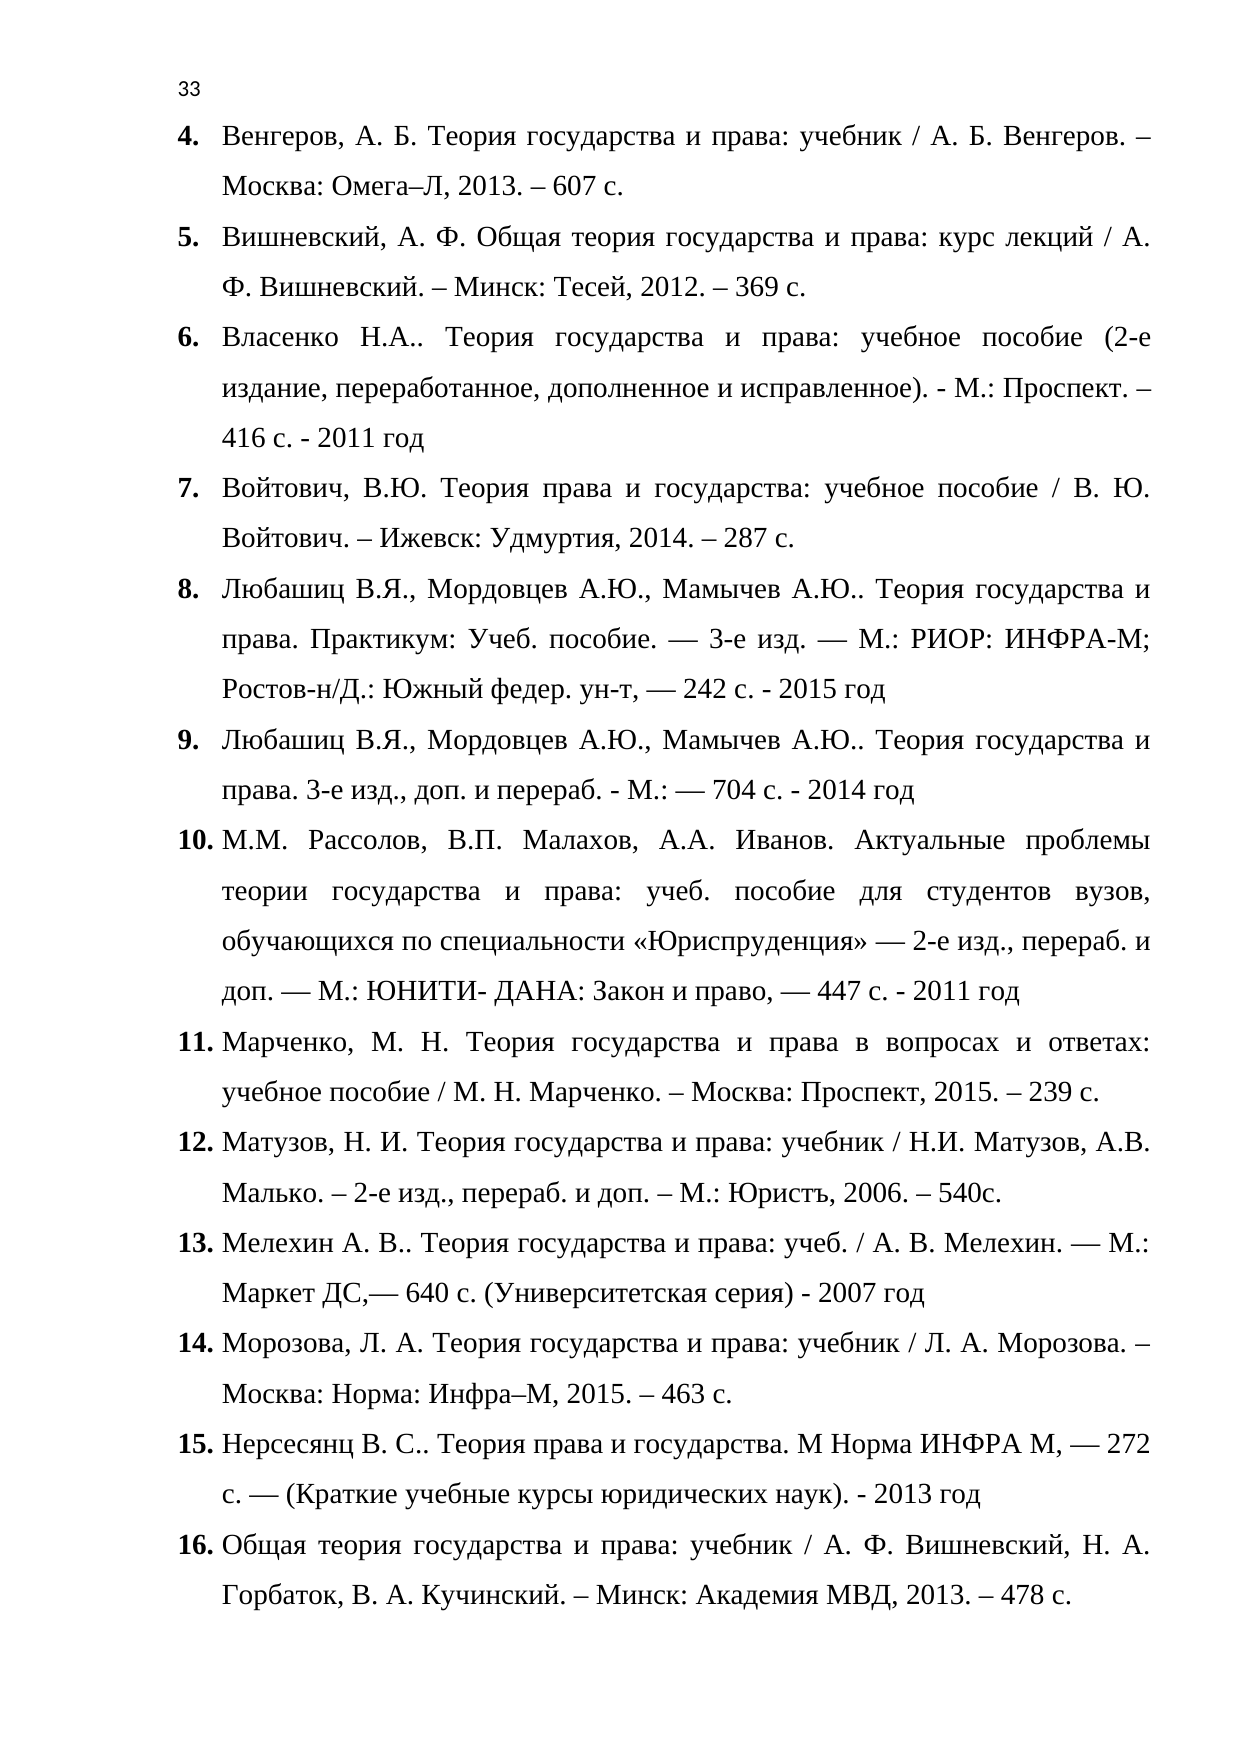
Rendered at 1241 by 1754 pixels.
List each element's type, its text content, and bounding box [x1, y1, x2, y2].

list Власенко Н.А.. Теория государства и права: учебное пособие (2-е издание, переработанное, дополненное и исправленное). - М.: Проспект. – 416 с. - 2011 год [177, 319, 1152, 453]
list Любашиц В.Я., Мордовцев А.Ю., Мамычев А.Ю.. Теория государства и права. 3-е изд., доп. и перераб. - М.: — 704 с. - 2014 год [177, 722, 1152, 806]
list Вишневский, А. Ф. Общая теория государства и права: курс лекций / А. Ф. Вишневский. – Минск: Тесей, 2012. – 369 с. [177, 219, 1152, 303]
list Матузов, Н. И. Теория государства и права: учебник / Н.И. Матузов, А.В. Малько. – 2-е изд., перераб. и доп. – М.: Юристъ, 2006. – 540с. [177, 1124, 1152, 1208]
list Морозова, Л. А. Теория государства и права: учебник / Л. А. Морозова. – Москва: Норма: Инфра–М, 2015. – 463 с. [177, 1326, 1152, 1409]
list Нерсесянц В. С.. Теория права и государства. М Норма ИНФРА М, — 272 с. — (Краткие учебные кур­сы юридических наук). - 2013 год [177, 1426, 1152, 1510]
list Общая теория государства и права: учебник / А. Ф. Вишневский, Н. А. Горбаток, В. А. Кучинский. – Минск: Академия МВД, 2013. – 478 с. [177, 1527, 1152, 1611]
list Мелехин А. В.. Теория государства и права: учеб. / А. В. Мелехин. — М.: Маркет ДС,— 640 с. (Университетская серия) - 2007 год [177, 1225, 1152, 1309]
list Любашиц В.Я., Мордовцев А.Ю., Мамычев А.Ю.. Теория государства и права. Практикум: Учеб. пособие. — 3-е изд. — М.: РИОР: ИНФРА-М; Ростов-н/Д.: Южный федер. ун-т, — 242 с. - 2015 год [177, 571, 1152, 705]
list М.М. Рассолов, В.П. Малахов, А.А. Иванов. Актуальные проблемы теории государства и права: учеб. пособие для студентов вузов, обучающихся по специально­сти «Юриспруденция» — 2-е изд., перераб. и доп. — М.: ЮНИТИ- ДАНА: Закон и право, — 447 с. - 2011 год [177, 822, 1152, 1007]
list Венгеров, А. Б. Теория государства и права: учебник / А. Б. Венгеров. – Москва: Омега–Л, 2013. – 607 с. [177, 118, 1152, 202]
list Войтович, В.Ю. Теория права и государства: учебное пособие / В. Ю. Войтович. – Ижевск: Удмуртия, 2014. – 287 с. [177, 470, 1152, 554]
list Марченко, М. Н. Теория государства и права в вопросах и ответах: учебное пособие / М. Н. Марченко. – Москва: Проспект, 2015. – 239 с. [177, 1024, 1152, 1108]
